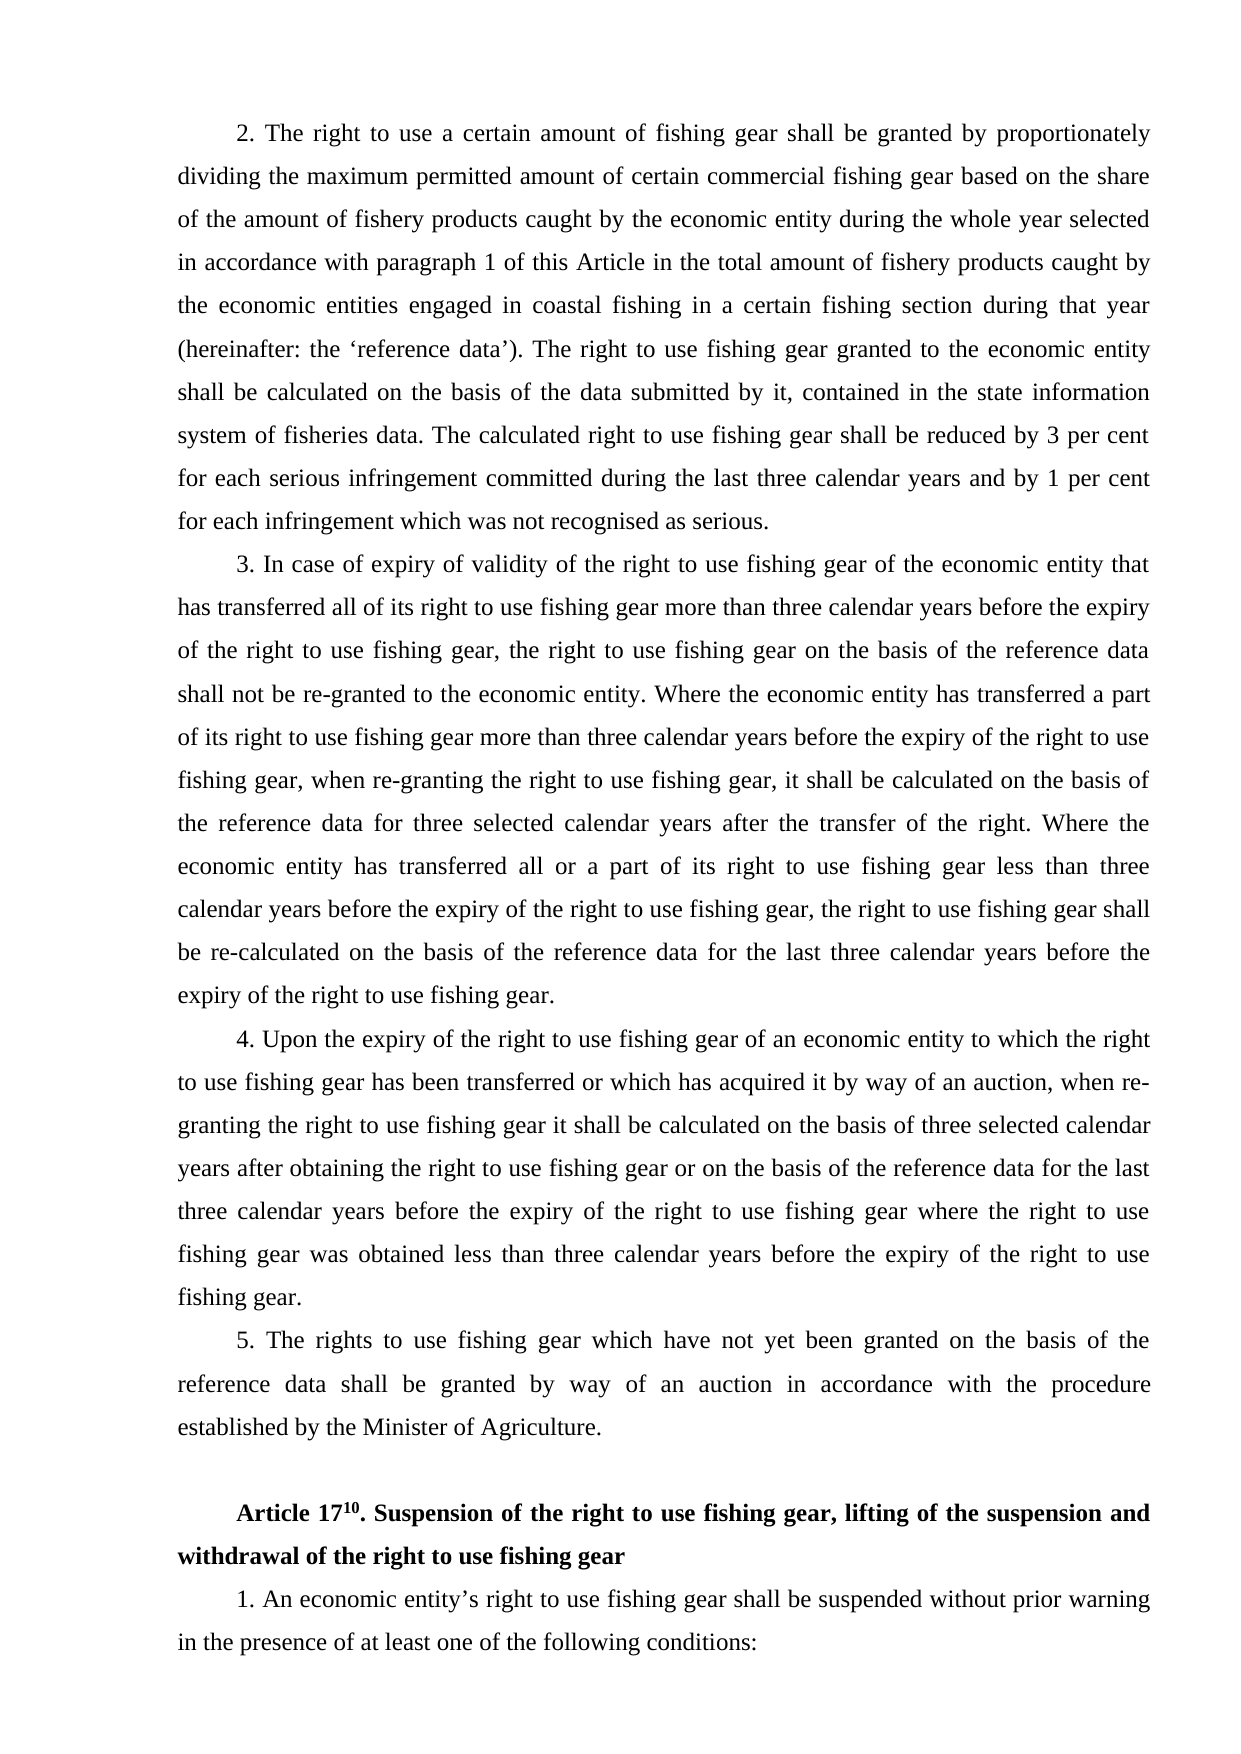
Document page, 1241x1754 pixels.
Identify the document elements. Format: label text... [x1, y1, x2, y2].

text 5. The rights to use fishing gear which have not yet been granted on the basis of the reference data shall be granted by way of an auction in accordance with the procedure established by the Minister of Agriculture. [177, 1326, 1152, 1441]
text Article 1710. Suspension of the right to use fishing gear, lifting of the suspension and withdrawal of the right to use fishing gear [177, 1498, 1152, 1570]
text 2. The right to use a certain amount of fishing gear shall be granted by proportionately dividing the maximum permitted amount of certain commercial fishing gear based on the share of the amount of fishery products caught by the economic entity during the whole year selected in accordance with paragraph 1 of this Article in the total amount of fishery products caught by the economic entities engaged in coastal fishing in a certain fishing section during that year (hereinafter: the ‘reference data’). The right to use fishing gear granted to the economic entity shall be calculated on the basis of the data submitted by it, contained in the state information system of fisheries data. The calculated right to use fishing gear shall be reduced by 3 per cent for each serious infringement committed during the last three calendar years and by 1 per cent for each infringement which was not recognised as serious. [177, 118, 1152, 535]
text 3. In case of expiry of validity of the right to use fishing gear of the economic entity that has transferred all of its right to use fishing gear more than three calendar years before the expiry of the right to use fishing gear, the right to use fishing gear on the basis of the reference data shall not be re-granted to the economic entity. Where the economic entity has transferred a part of its right to use fishing gear more than three calendar years before the expiry of the right to use fishing gear, when re-granting the right to use fishing gear, it shall be calculated on the basis of the reference data for three selected calendar years after the transfer of the right. Where the economic entity has transferred all or a part of its right to use fishing gear less than three calendar years before the expiry of the right to use fishing gear, the right to use fishing gear shall be re-calculated on the basis of the reference data for the last three calendar years before the expiry of the right to use fishing gear. [177, 549, 1152, 1009]
text 4. Upon the expiry of the right to use fishing gear of an economic entity to which the right to use fishing gear has been transferred or which has acquired it by way of an auction, when re-granting the right to use fishing gear it shall be calculated on the basis of three selected calendar years after obtaining the right to use fishing gear or on the basis of the reference data for the last three calendar years before the expiry of the right to use fishing gear where the right to use fishing gear was obtained less than three calendar years before the expiry of the right to use fishing gear. [177, 1024, 1152, 1311]
text 1. An economic entity’s right to use fishing gear shall be suspended without prior warning in the presence of at least one of the following conditions: [177, 1584, 1152, 1656]
